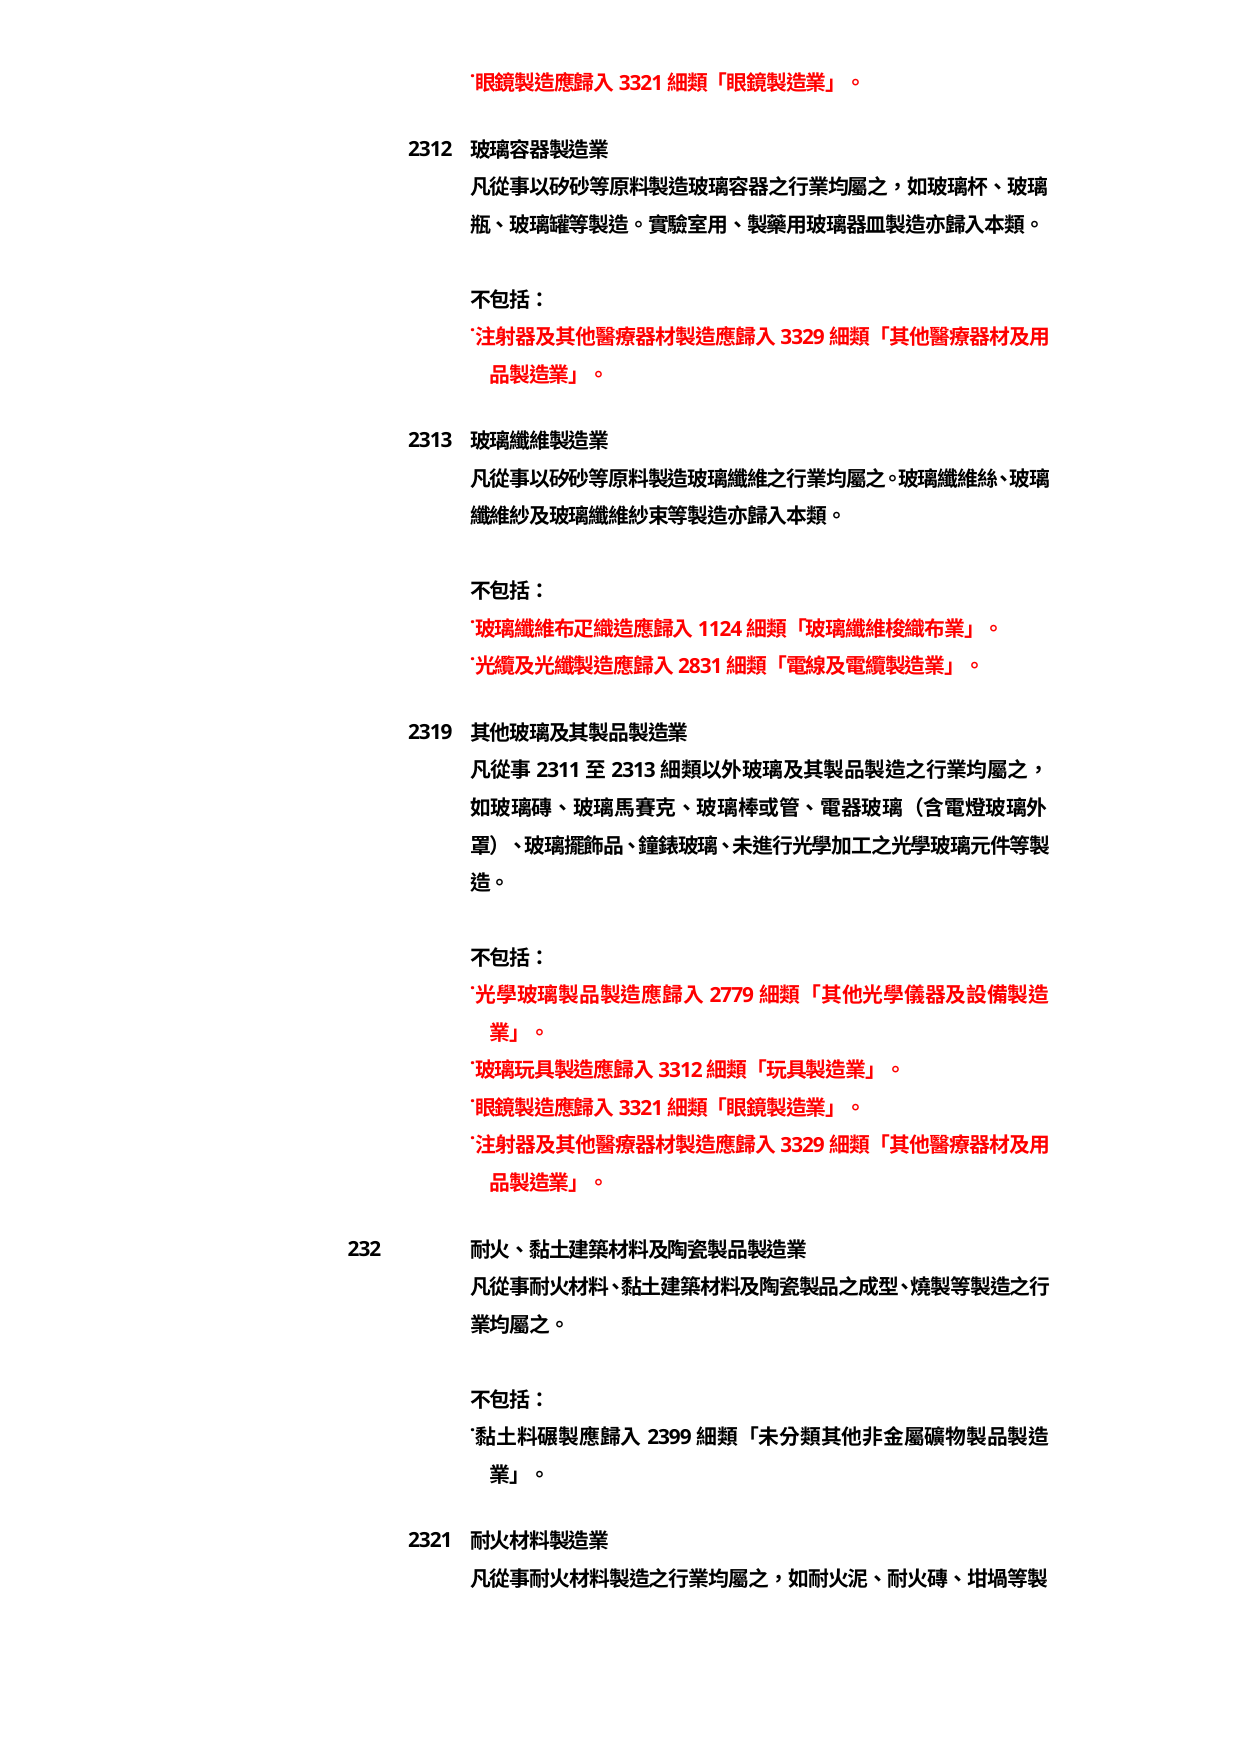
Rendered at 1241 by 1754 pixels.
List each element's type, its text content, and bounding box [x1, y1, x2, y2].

table_cell [276, 63, 335, 100]
table_cell [217, 421, 276, 683]
table_cell [335, 63, 394, 100]
table_cell [276, 421, 335, 683]
table_cell [335, 421, 394, 683]
table_cell [467, 684, 1053, 713]
table_cell [276, 392, 335, 421]
table_cell [276, 1229, 335, 1492]
table_cell [394, 392, 467, 421]
table_cell [335, 713, 394, 1200]
table_cell 玻璃容器製造業 凡從事以矽砂等原料製造玻璃容器之行業均屬之，如玻璃杯、玻璃瓶、玻璃罐等製造。實驗室用、製藥用玻璃器皿製造亦歸入本類。 不包括： ˙注射器及其他醫療器材製造應歸入3329細類「其他醫療器材及用品製造業」。 [467, 129, 1053, 392]
table_cell [276, 1200, 335, 1229]
table_cell [276, 713, 335, 1200]
table_cell [335, 1200, 394, 1229]
table_cell [335, 392, 394, 421]
table_cell [217, 1229, 276, 1492]
table_cell [335, 684, 394, 713]
table_cell 耐火材料製造業 凡從事耐火材料製造之行業均屬之，如耐火泥、耐火磚、坩堝等製 [467, 1521, 1053, 1596]
table_cell [217, 684, 276, 713]
table_cell 2312 [394, 129, 467, 392]
table_cell ˙眼鏡製造應歸入3321細類「眼鏡製造業」。 [467, 63, 1053, 100]
table_cell [467, 1492, 1053, 1521]
table_cell [467, 392, 1053, 421]
table_cell [217, 100, 276, 129]
table_cell [217, 392, 276, 421]
table_cell [217, 1492, 276, 1521]
table_cell 耐火、黏土建築材料及陶瓷製品製造業 凡從事耐火材料、黏土建築材料及陶瓷製品之成型、燒製等製造之行業均屬之。 不包括： ˙黏土料碾製應歸入2399細類「未分類其他非金屬礦物製品製造業」。 [467, 1229, 1053, 1492]
table_cell [467, 1200, 1053, 1229]
table_cell 2313 [394, 421, 467, 683]
table_cell 玻璃纖維製造業 凡從事以矽砂等原料製造玻璃纖維之行業均屬之。玻璃纖維絲、玻璃纖維紗及玻璃纖維紗束等製造亦歸入本類。 不包括： ˙玻璃纖維布疋織造應歸入1124細類「玻璃纖維梭織布業」。 ˙光纜及光纖製造應歸入2831細類「電線及電纜製造業」。 [467, 421, 1053, 683]
table_cell 2321 [394, 1521, 467, 1596]
table_cell 其他玻璃及其製品製造業 凡從事2311至2313細類以外玻璃及其製品製造之行業均屬之，如玻璃磚、玻璃馬賽克、玻璃棒或管、電器玻璃（含電燈玻璃外罩）、玻璃擺飾品、鐘錶玻璃、未進行光學加工之光學玻璃元件等製造。 不包括： ˙光學玻璃製品製造應歸入2779細類「其他光學儀器及設備製造業」。 ˙玻璃玩具製造應歸入3312細類「玩具製造業」。 ˙眼鏡製造應歸入3321細類「眼鏡製造業」。 ˙注射器及其他醫療器材製造應歸入3329細類「其他醫療器材及用品製造業」。 [467, 713, 1053, 1200]
table_cell [335, 1521, 394, 1596]
table_cell [467, 100, 1053, 129]
table_cell [394, 1200, 467, 1229]
table_cell [217, 1521, 276, 1596]
table_cell [335, 1492, 394, 1521]
table_cell [394, 63, 467, 100]
table_cell [335, 100, 394, 129]
table_cell [217, 129, 276, 392]
table_cell [394, 684, 467, 713]
table_cell [335, 129, 394, 392]
table_cell [276, 129, 335, 392]
table_cell [276, 100, 335, 129]
table_cell [394, 1492, 467, 1521]
table_cell [217, 713, 276, 1200]
table_cell [394, 1229, 467, 1492]
table_cell 2319 [394, 713, 467, 1200]
table_cell [217, 1200, 276, 1229]
table_cell [276, 1492, 335, 1521]
table_cell [276, 1521, 335, 1596]
table_cell [276, 684, 335, 713]
table_cell [217, 63, 276, 100]
table_cell 232 [335, 1229, 394, 1492]
table_cell [394, 100, 467, 129]
